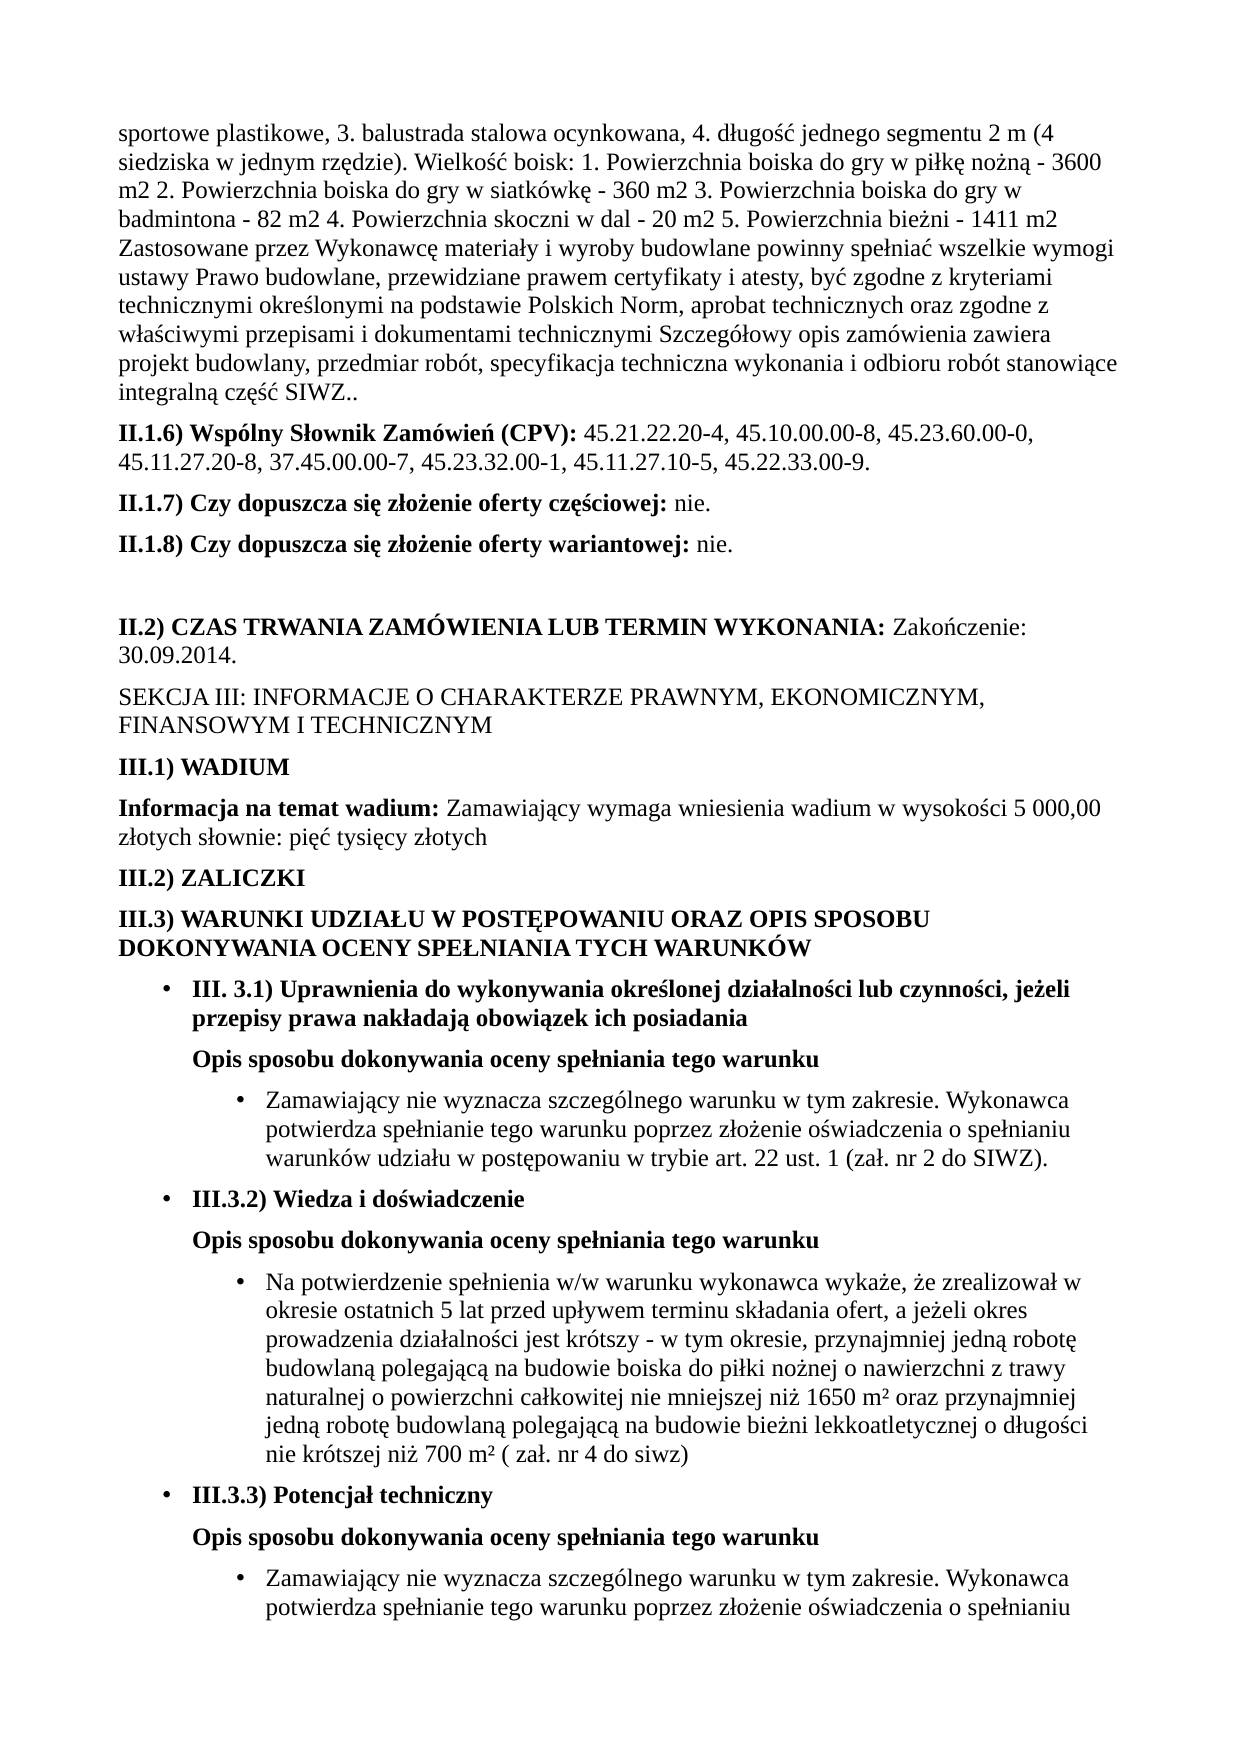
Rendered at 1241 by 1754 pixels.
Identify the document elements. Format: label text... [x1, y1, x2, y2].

list III.3.3) Potencjał techniczny [162, 1481, 1122, 1509]
text sportowe plastikowe, 3. balustrada stalowa ocynkowana, 4. długość jednego segmentu 2 m (4 siedziska w jednym rzędzie). Wielkość boisk: 1. Powierzchnia boiska do gry w piłkę nożną - 3600 m2 2. Powierzchnia boiska do gry w siatkówkę - 360 m2 3. Powierzchnia boiska do gry w badmintona - 82 m2 4. Powierzchnia skoczni w dal - 20 m2 5. Powierzchnia bieżni - 1411 m2 Zastosowane przez Wykonawcę materiały i wyroby budowlane powinny spełniać wszelkie wymogi ustawy Prawo budowlane, przewidziane prawem certyfikaty i atesty, być zgodne z kryteriami technicznymi określonymi na podstawie Polskich Norm, aprobat technicznych oraz zgodne z właściwymi przepisami i dokumentami technicznymi Szczegółowy opis zamówienia zawiera projekt budowlany, przedmiar robót, specyfikacja techniczna wykonania i odbioru robót stanowiące integralną część SIWZ.. [118, 118, 1122, 406]
list Opis sposobu dokonywania oceny spełniania tego warunku [162, 1226, 1122, 1254]
text II.1.7) Czy dopuszcza się złożenie oferty częściowej: nie. [118, 488, 1122, 517]
list Zamawiający nie wyznacza szczególnego warunku w tym zakresie. Wykonawca potwierdza spełnianie tego warunku poprzez złożenie oświadczenia o spełnianiu warunków udziału w postępowaniu w trybie art. 22 ust. 1 (zał. nr 2 do SIWZ). [236, 1086, 1122, 1172]
text III.2) ZALICZKI [118, 863, 1122, 892]
list Opis sposobu dokonywania oceny spełniania tego warunku [162, 1044, 1122, 1073]
text III.3) WARUNKI UDZIAŁU W POSTĘPOWANIU ORAZ OPIS SPOSOBU DOKONYWANIA OCENY SPEŁNIANIA TYCH WARUNKÓW [118, 904, 1122, 962]
text II.1.6) Wspólny Słownik Zamówień (CPV): 45.21.22.20-4, 45.10.00.00-8, 45.23.60.00-0, 45.11.27.20-8, 37.45.00.00-7, 45.23.32.00-1, 45.11.27.10-5, 45.22.33.00-9. [118, 418, 1122, 476]
list III. 3.1) Uprawnienia do wykonywania określonej działalności lub czynności, jeżeli przepisy prawa nakładają obowiązek ich posiadania [162, 974, 1122, 1032]
list Opis sposobu dokonywania oceny spełniania tego warunku [162, 1522, 1122, 1551]
list III.3.2) Wiedza i doświadczenie [162, 1184, 1122, 1213]
text Informacja na temat wadium: Zamawiający wymaga wniesienia wadium w wysokości 5 000,00 złotych słownie: pięć tysięcy złotych [118, 793, 1122, 851]
text SEKCJA III: INFORMACJE O CHARAKTERZE PRAWNYM, EKONOMICZNYM, FINANSOWYM I TECHNICZNYM [118, 682, 1122, 739]
list Zamawiający nie wyznacza szczególnego warunku w tym zakresie. Wykonawca potwierdza spełnianie tego warunku poprzez złożenie oświadczenia o spełnianiu [236, 1563, 1122, 1621]
text III.1) WADIUM [118, 752, 1122, 781]
text II.2) CZAS TRWANIA ZAMÓWIENIA LUB TERMIN WYKONANIA: Zakończenie: 30.09.2014. [118, 612, 1122, 669]
text II.1.8) Czy dopuszcza się złożenie oferty wariantowej: nie. [118, 529, 1122, 558]
list Na potwierdzenie spełnienia w/w warunku wykonawca wykaże, że zrealizował w okresie ostatnich 5 lat przed upływem terminu składania ofert, a jeżeli okres prowadzenia działalności jest krótszy - w tym okresie, przynajmniej jedną robotę budowlaną polegającą na budowie boiska do piłki nożnej o nawierzchni z trawy naturalnej o powierzchni całkowitej nie mniejszej niż 1650 m² oraz przynajmniej jedną robotę budowlaną polegającą na budowie bieżni lekkoatletycznej o długości nie krótszej niż 700 m² ( zał. nr 4 do siwz) [236, 1267, 1122, 1468]
